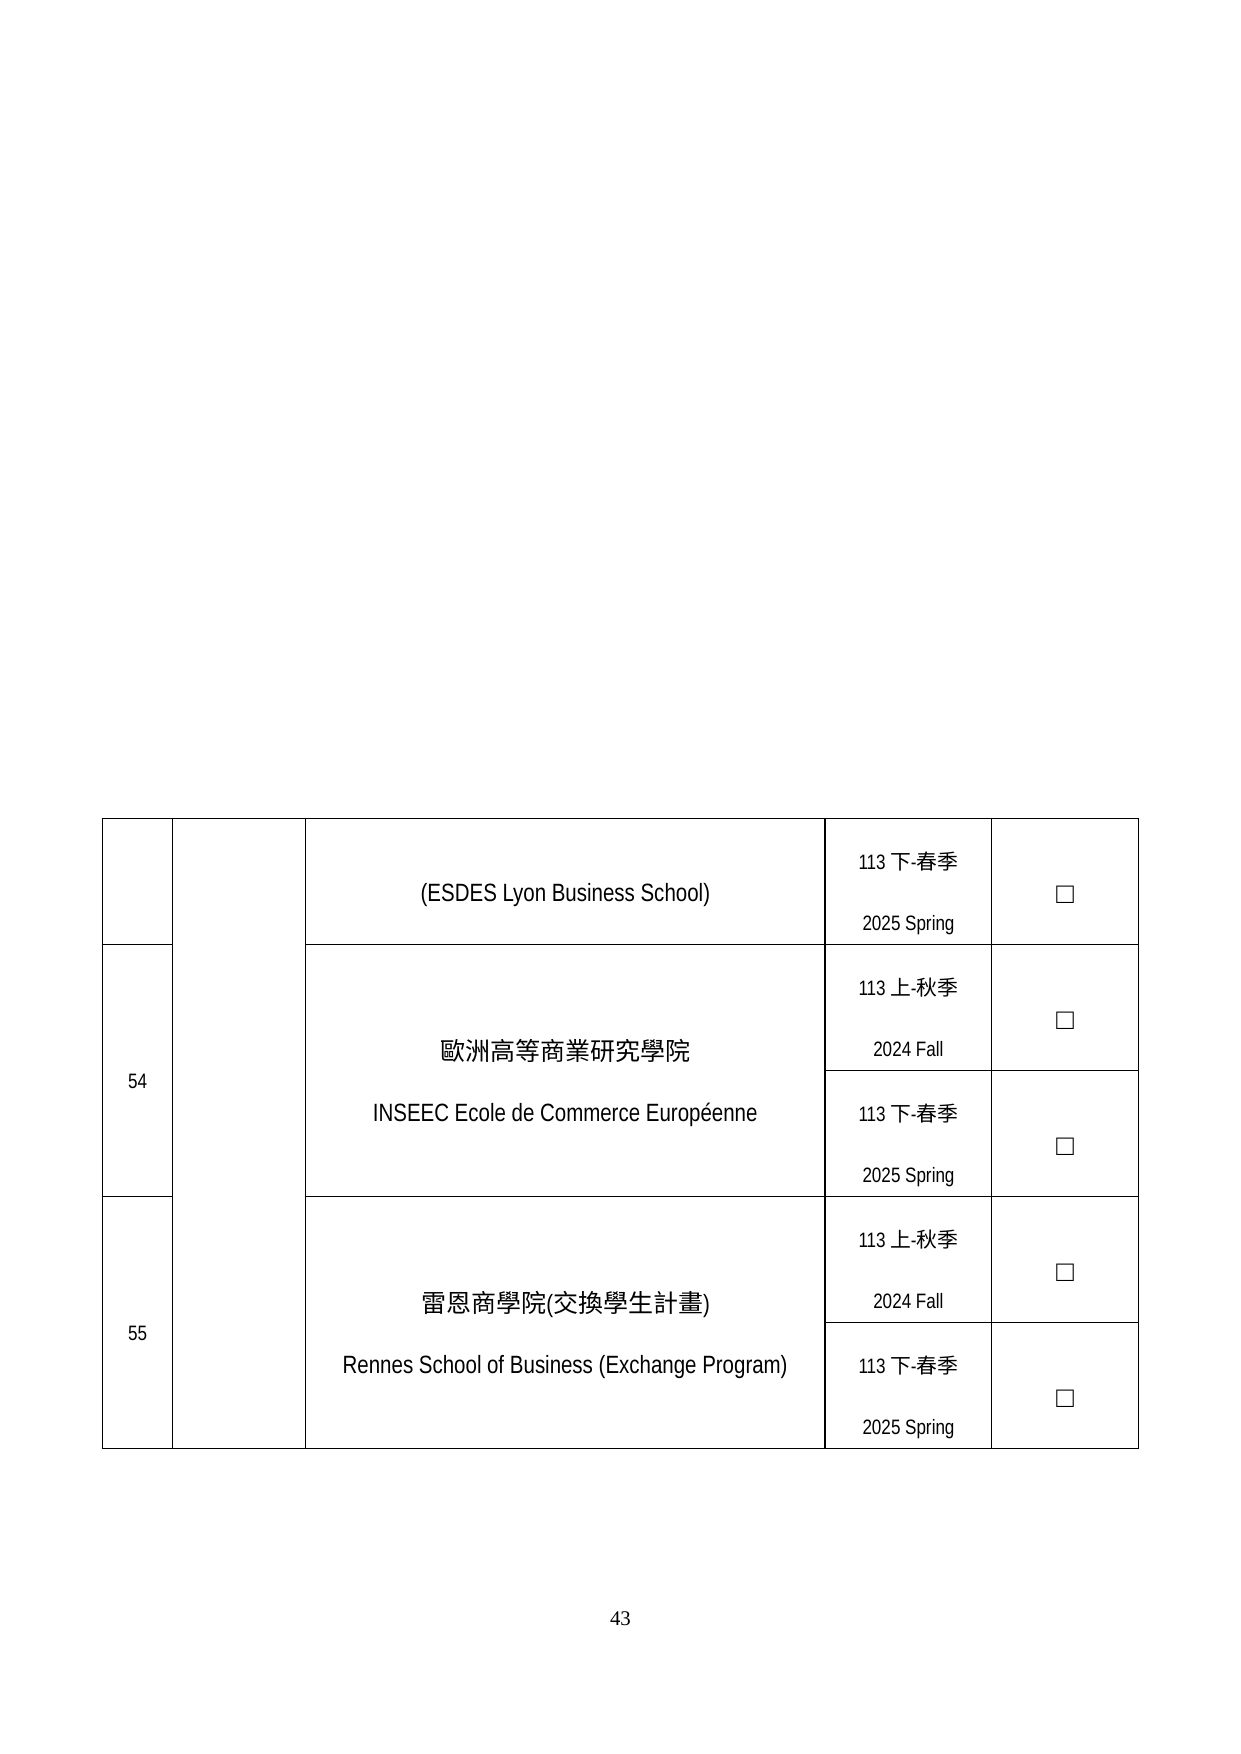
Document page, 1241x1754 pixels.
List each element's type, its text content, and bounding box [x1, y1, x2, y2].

table_cell 113上-秋季 2024 Fall [826, 945, 991, 1070]
table_cell 55 [103, 1197, 172, 1448]
table_cell □ [992, 1323, 1138, 1448]
table_cell 雷恩商學院(交換學生計畫) Rennes School of Business (Exchange Program) [306, 1197, 824, 1448]
table_cell 113下-春季 2025 Spring [826, 819, 991, 944]
table_cell [173, 819, 305, 1448]
table_cell 歐洲高等商業研究學院 INSEEC Ecole de Commerce Européenne [306, 945, 824, 1196]
table_cell 54 [103, 945, 172, 1196]
table_cell □ [992, 1071, 1138, 1196]
table_cell 113下-春季 2025 Spring [826, 1071, 991, 1196]
table_cell □ [992, 819, 1138, 944]
table_cell 113上-秋季 2024 Fall [826, 1197, 991, 1322]
table_cell [103, 819, 172, 944]
table_cell □ [992, 1197, 1138, 1322]
table_cell □ [992, 945, 1138, 1070]
table_cell (ESDES Lyon Business School) [306, 819, 824, 944]
table_cell 113下-春季 2025 Spring [826, 1323, 991, 1448]
